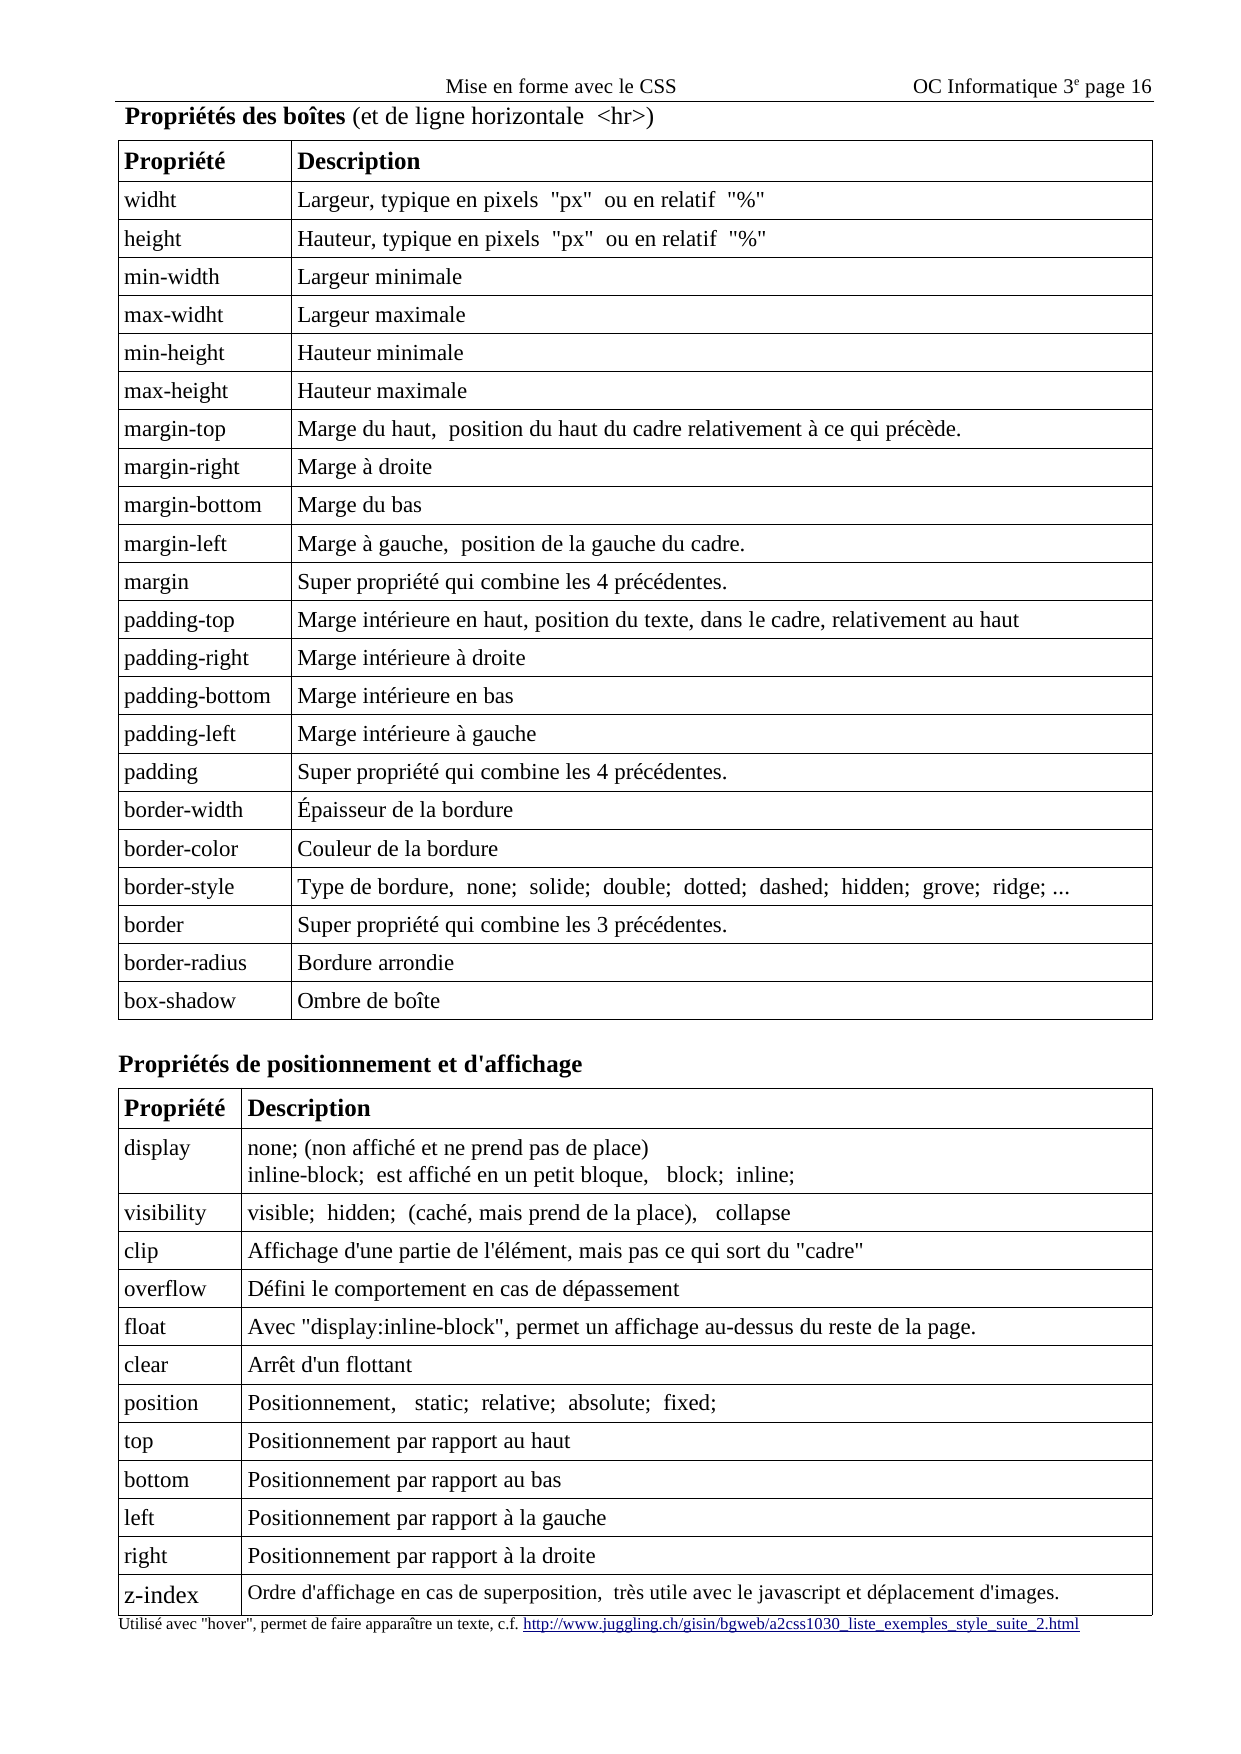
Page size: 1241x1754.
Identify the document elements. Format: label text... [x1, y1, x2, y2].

table_cell overflow [119, 1270, 241, 1307]
table_cell visible; hidden; (caché, mais prend de la place), collapse [242, 1194, 1152, 1231]
table_cell Bordure arrondie [292, 944, 1152, 981]
table_cell bottom [119, 1461, 241, 1498]
table_cell Marge du bas [292, 487, 1152, 524]
table_header Description [292, 141, 1152, 181]
table_cell max-height [119, 372, 291, 409]
table_cell padding-top [119, 601, 291, 638]
table_cell Marge intérieure à droite [292, 639, 1152, 676]
table_cell padding-bottom [119, 677, 291, 714]
table_cell clip [119, 1232, 241, 1269]
text Propriétés des boîtes (et de ligne horizontale <hr>) [118, 102, 1152, 130]
table_cell clear [119, 1346, 241, 1383]
table_cell Super propriété qui combine les 4 précédentes. [292, 754, 1152, 791]
table_cell Positionnement, static; relative; absolute; fixed; [242, 1385, 1152, 1422]
table_cell position [119, 1385, 241, 1422]
table_cell Positionnement par rapport à la droite [242, 1537, 1152, 1574]
table_cell box-shadow [119, 982, 291, 1019]
table_cell display [119, 1129, 241, 1193]
table_cell Affichage d'une partie de l'élément, mais pas ce qui sort du "cadre" [242, 1232, 1152, 1269]
table_cell Défini le comportement en cas de dépassement [242, 1270, 1152, 1307]
table_cell widht [119, 182, 291, 219]
table_cell Largeur, typique en pixels "px" ou en relatif "%" [292, 182, 1152, 219]
table_cell Ombre de boîte [292, 982, 1152, 1019]
table_cell border-color [119, 830, 291, 867]
table_cell Marge intérieure en haut, position du texte, dans le cadre, relativement au haut [292, 601, 1152, 638]
text Utilisé avec "hover", permet de faire apparaître un texte, c.f. http://www.juggling.ch/gisin/bgweb/a2css1030_liste_exemples_style_suite_2.html [118, 1616, 1152, 1633]
table_cell Hauteur, typique en pixels "px" ou en relatif "%" [292, 220, 1152, 257]
table_cell Couleur de la bordure [292, 830, 1152, 867]
table_cell Positionnement par rapport à la gauche [242, 1499, 1152, 1536]
table_cell top [119, 1423, 241, 1460]
table_cell Marge du haut, position du haut du cadre relativement à ce qui précède. [292, 410, 1152, 447]
table_cell padding [119, 754, 291, 791]
table_cell visibility [119, 1194, 241, 1231]
table_header Description [242, 1089, 1152, 1128]
table_cell Avec "display:inline-block", permet un affichage au-dessus du reste de la page. [242, 1308, 1152, 1345]
table_cell Hauteur minimale [292, 334, 1152, 371]
table_cell right [119, 1537, 241, 1574]
table_cell left [119, 1499, 241, 1536]
table_cell Super propriété qui combine les 3 précédentes. [292, 906, 1152, 943]
table_cell padding-left [119, 715, 291, 752]
table_cell border-width [119, 792, 291, 829]
table_cell none; (non affiché et ne prend pas de place) inline-block; est affiché en un petit bloque, block; inline; [242, 1129, 1152, 1193]
table_cell margin-right [119, 449, 291, 486]
table_cell margin-bottom [119, 487, 291, 524]
table_cell Épaisseur de la bordure [292, 792, 1152, 829]
table_cell Marge intérieure en bas [292, 677, 1152, 714]
table_cell Positionnement par rapport au bas [242, 1461, 1152, 1498]
table_header Propriété [119, 141, 291, 181]
table_cell Arrêt d'un flottant [242, 1346, 1152, 1383]
table_cell border-radius [119, 944, 291, 981]
table_cell Type de bordure, none; solide; double; dotted; dashed; hidden; grove; ridge; ... [292, 868, 1152, 905]
table_cell Positionnement par rapport au haut [242, 1423, 1152, 1460]
table_cell margin-left [119, 525, 291, 562]
table_cell Super propriété qui combine les 4 précédentes. [292, 563, 1152, 600]
table_cell Marge à gauche, position de la gauche du cadre. [292, 525, 1152, 562]
table_cell min-height [119, 334, 291, 371]
table_cell float [119, 1308, 241, 1345]
table_cell margin [119, 563, 291, 600]
table_cell Hauteur maximale [292, 372, 1152, 409]
table_cell margin-top [119, 410, 291, 447]
table_cell height [119, 220, 291, 257]
table_cell z-index [119, 1575, 241, 1615]
table_cell padding-right [119, 639, 291, 676]
text Propriétés de positionnement et d'affichage [118, 1048, 1152, 1077]
table_cell Largeur maximale [292, 296, 1152, 333]
table_cell Marge à droite [292, 449, 1152, 486]
table_header Propriété [119, 1089, 241, 1128]
table_cell Ordre d'affichage en cas de superposition, très utile avec le javascript et déplacement d'images. [242, 1575, 1152, 1615]
table_cell max-widht [119, 296, 291, 333]
table_cell Largeur minimale [292, 258, 1152, 295]
table_cell Marge intérieure à gauche [292, 715, 1152, 752]
table_cell border [119, 906, 291, 943]
table_cell border-style [119, 868, 291, 905]
table_cell min-width [119, 258, 291, 295]
